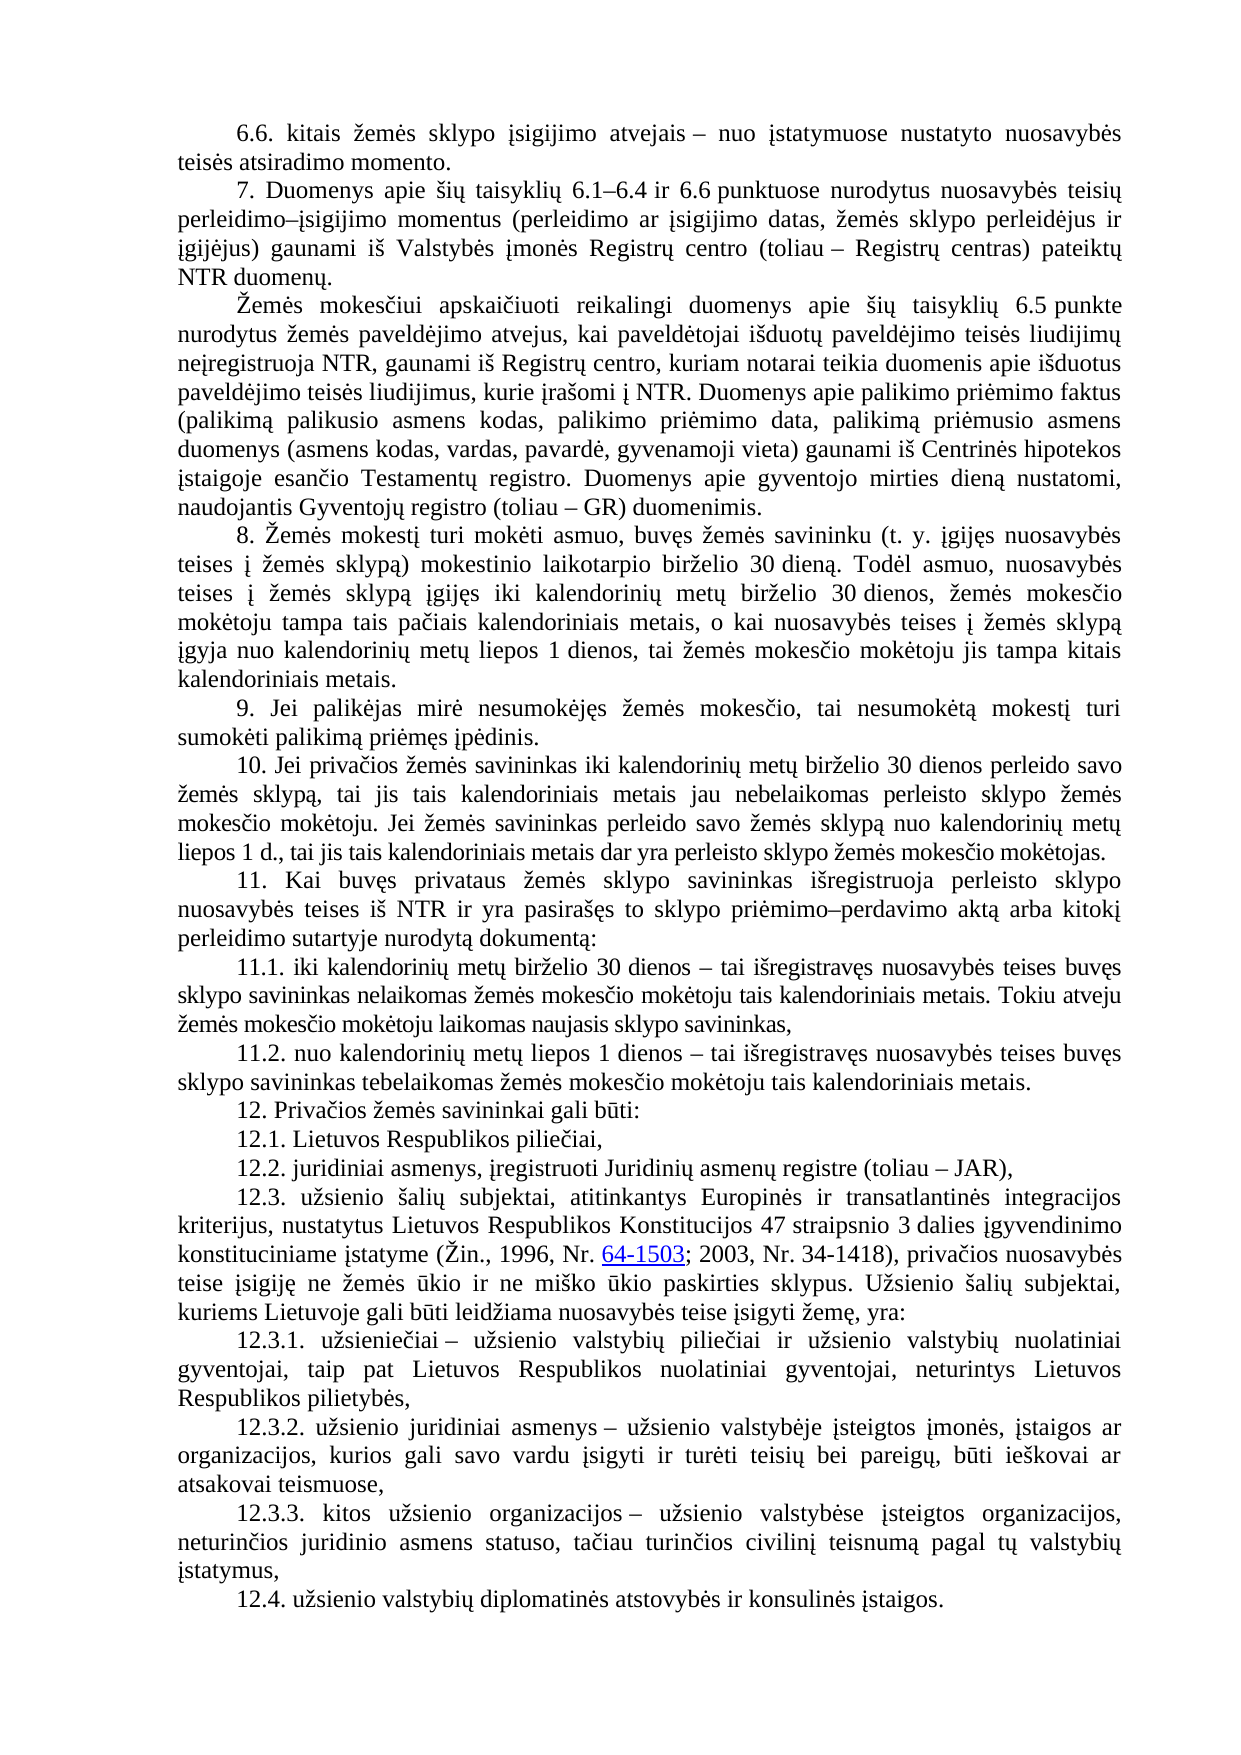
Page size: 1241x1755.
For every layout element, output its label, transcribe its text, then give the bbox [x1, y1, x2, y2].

text 11. Kai buvęs privataus žemės sklypo savininkas išregistruoja perleisto sklypo nuosavybės teises iš NTR ir yra pasirašęs to sklypo priėmimo–perdavimo aktą arba kitokį perleidimo sutartyje nurodytą dokumentą: [177, 866, 1122, 952]
text 12. Privačios žemės savininkai gali būti: [177, 1096, 1122, 1124]
text 11.2. nuo kalendorinių metų liepos 1 dienos – tai išregistravęs nuosavybės teises buvęs sklypo savininkas tebelaikomas žemės mokesčio mokėtoju tais kalendoriniais metais. [177, 1038, 1122, 1096]
text 12.3.3. kitos užsienio organizacijos – užsienio valstybėse įsteigtos organizacijos, neturinčios juridinio asmens statuso, tačiau turinčios civilinį teisnumą pagal tų valstybių įstatymus, [177, 1498, 1122, 1584]
text 12.3. užsienio šalių subjektai, atitinkantys Europinės ir transatlantinės integracijos kriterijus, nustatytus Lietuvos Respublikos Konstitucijos 47 straipsnio 3 dalies įgyvendinimo konstituciniame įstatyme (Žin., 1996, Nr. 64-1503; 2003, Nr. 34-1418), privačios nuosavybės teise įsigiję ne žemės ūkio ir ne miško ūkio paskirties sklypus. Užsienio šalių subjektai, kuriems Lietuvoje gali būti leidžiama nuosavybės teise įsigyti žemę, yra: [177, 1182, 1122, 1326]
text 11.1. iki kalendorinių metų birželio 30 dienos – tai išregistravęs nuosavybės teises buvęs sklypo savininkas nelaikomas žemės mokesčio mokėtoju tais kalendoriniais metais. Tokiu atveju žemės mokesčio mokėtoju laikomas naujasis sklypo savininkas, [177, 952, 1122, 1038]
text 9. Jei palikėjas mirė nesumokėjęs žemės mokesčio, tai nesumokėtą mokestį turi sumokėti palikimą priėmęs įpėdinis. [177, 693, 1122, 751]
text 12.1. Lietuvos Respublikos piliečiai, [177, 1124, 1122, 1153]
text 12.3.2. užsienio juridiniai asmenys – užsienio valstybėje įsteigtos įmonės, įstaigos ar organizacijos, kurios gali savo vardu įsigyti ir turėti teisių bei pareigų, būti ieškovai ar atsakovai teismuose, [177, 1412, 1122, 1498]
text 6.6. kitais žemės sklypo įsigijimo atvejais – nuo įstatymuose nustatyto nuosavybės teisės atsiradimo momento. [177, 118, 1122, 176]
text 12.3.1. užsieniečiai – užsienio valstybių piliečiai ir užsienio valstybių nuolatiniai gyventojai, taip pat Lietuvos Respublikos nuolatiniai gyventojai, neturintys Lietuvos Respublikos pilietybės, [177, 1326, 1122, 1412]
text 8. Žemės mokestį turi mokėti asmuo, buvęs žemės savininku (t. y. įgijęs nuosavybės teises į žemės sklypą) mokestinio laikotarpio birželio 30 dieną. Todėl asmuo, nuosavybės teises į žemės sklypą įgijęs iki kalendorinių metų birželio 30 dienos, žemės mokesčio mokėtoju tampa tais pačiais kalendoriniais metais, o kai nuosavybės teises į žemės sklypą įgyja nuo kalendorinių metų liepos 1 dienos, tai žemės mokesčio mokėtoju jis tampa kitais kalendoriniais metais. [177, 521, 1122, 693]
text 12.2. juridiniai asmenys, įregistruoti Juridinių asmenų registre (toliau – JAR), [177, 1153, 1122, 1182]
text 7. Duomenys apie šių taisyklių 6.1–6.4 ir 6.6 punktuose nurodytus nuosavybės teisių perleidimo–įsigijimo momentus (perleidimo ar įsigijimo datas, žemės sklypo perleidėjus ir įgijėjus) gaunami iš Valstybės įmonės Registrų centro (toliau – Registrų centras) pateiktų NTR duomenų. [177, 176, 1122, 291]
text Žemės mokesčiui apskaičiuoti reikalingi duomenys apie šių taisyklių 6.5 punkte nurodytus žemės paveldėjimo atvejus, kai paveldėtojai išduotų paveldėjimo teisės liudijimų neįregistruoja NTR, gaunami iš Registrų centro, kuriam notarai teikia duomenis apie išduotus paveldėjimo teisės liudijimus, kurie įrašomi į NTR. Duomenys apie palikimo priėmimo faktus (palikimą palikusio asmens kodas, palikimo priėmimo data, palikimą priėmusio asmens duomenys (asmens kodas, vardas, pavardė, gyvenamoji vieta) gaunami iš Centrinės hipotekos įstaigoje esančio Testamentų registro. Duomenys apie gyventojo mirties dieną nustatomi, naudojantis Gyventojų registro (toliau – GR) duomenimis. [177, 291, 1122, 521]
text 10. Jei privačios žemės savininkas iki kalendorinių metų birželio 30 dienos perleido savo žemės sklypą, tai jis tais kalendoriniais metais jau nebelaikomas perleisto sklypo žemės mokesčio mokėtoju. Jei žemės savininkas perleido savo žemės sklypą nuo kalendorinių metų liepos 1 d., tai jis tais kalendoriniais metais dar yra perleisto sklypo žemės mokesčio mokėtojas. [177, 751, 1122, 866]
text 12.4. užsienio valstybių diplomatinės atstovybės ir konsulinės įstaigos. [177, 1584, 1122, 1613]
